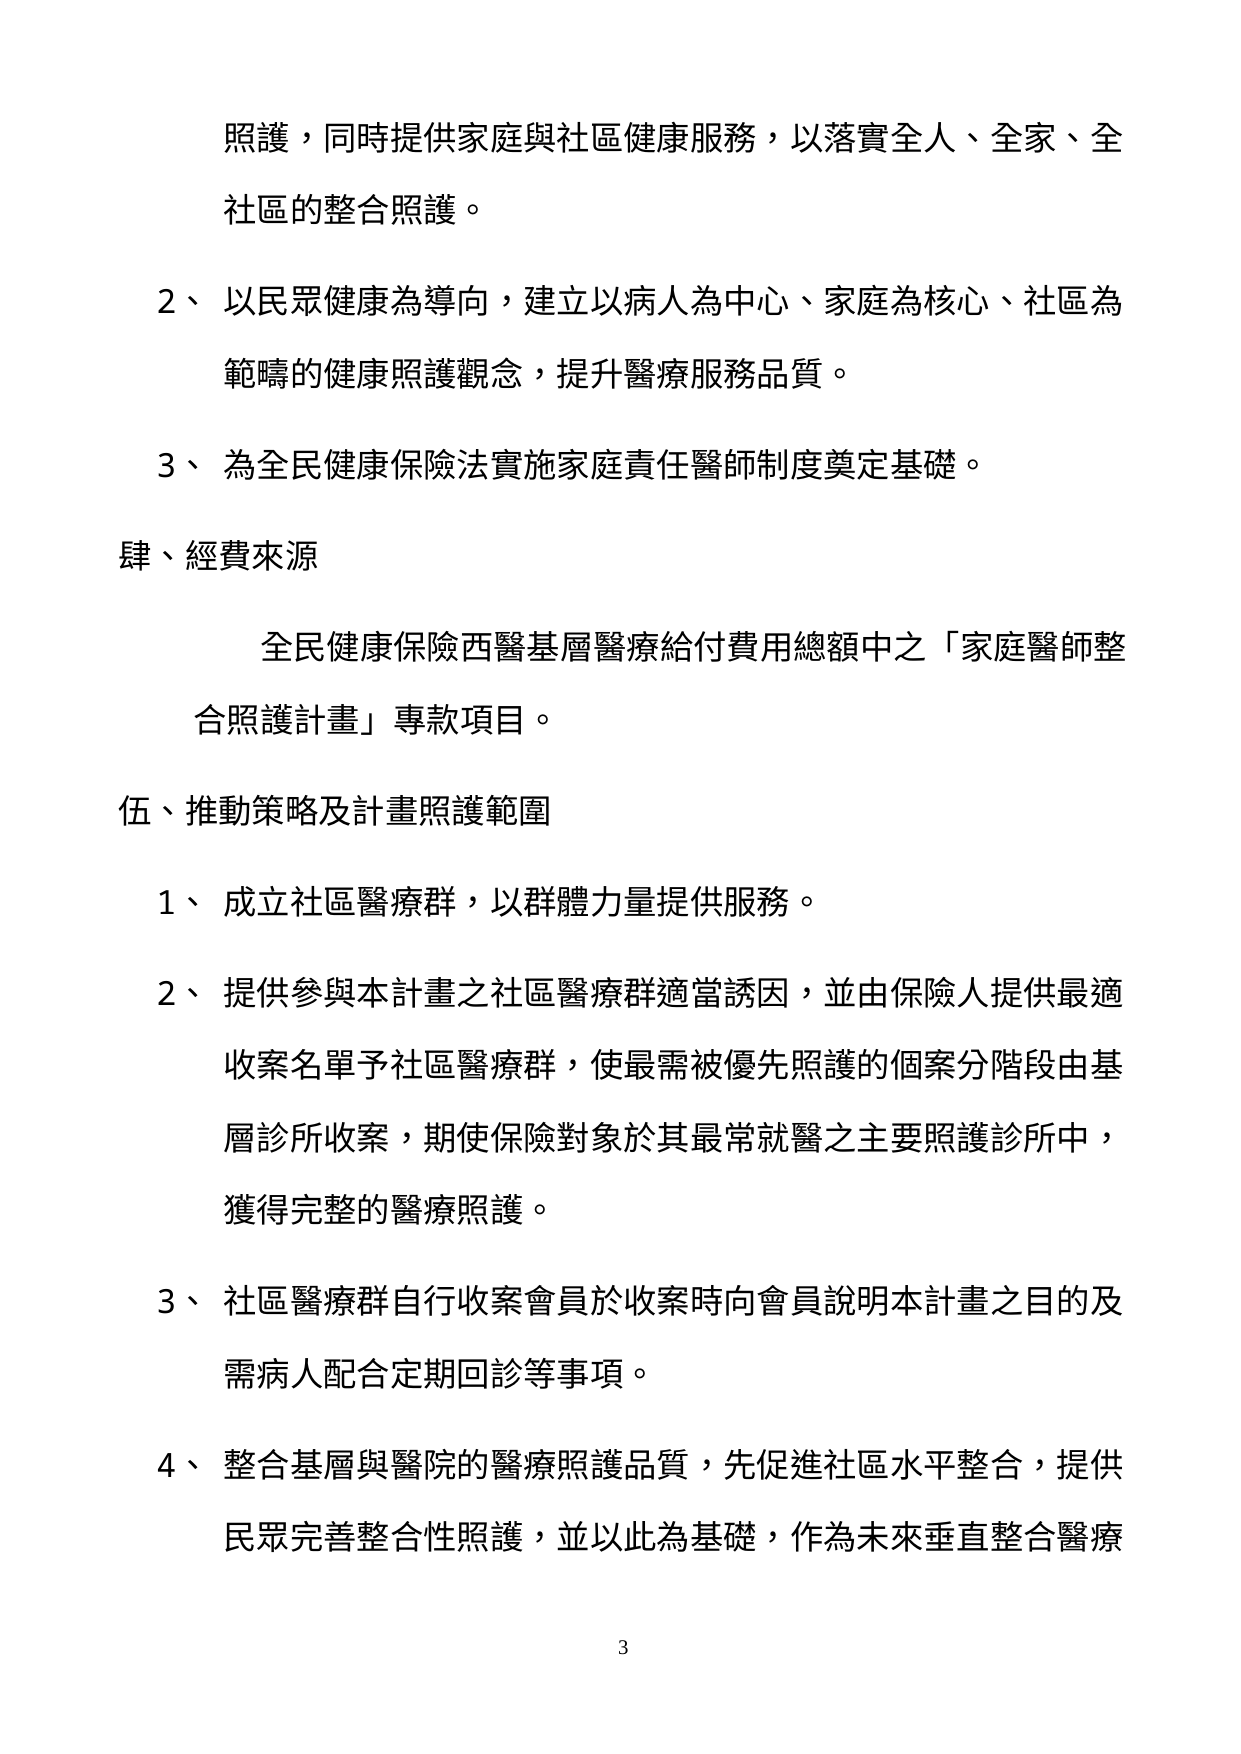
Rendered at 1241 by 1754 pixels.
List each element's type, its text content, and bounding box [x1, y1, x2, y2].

list 整合基層與醫院的醫療照護品質，先促進社區水平整合，提供民眾完善整合性照護，並以此為基礎，作為未來垂直整合醫療 [156, 1438, 1128, 1559]
list 推動策略及計畫照護範圍 [118, 784, 1128, 833]
list 為全民健康保險法實施家庭責任醫師制度奠定基礎。 [156, 439, 1128, 487]
list 照護，同時提供家庭與社區健康服務，以落實全人、全家、全社區的整合照護。 [156, 112, 1128, 232]
list 以民眾健康為導向，建立以病人為中心、家庭為核心、社區為範疇的健康照護觀念，提升醫療服務品質。 [156, 275, 1128, 396]
text 全民健康保險西醫基層醫療給付費用總額中之「家庭醫師整合照護計畫」專款項目。 [193, 621, 1128, 742]
list 經費來源 [118, 530, 1128, 578]
list 社區醫療群自行收案會員於收案時向會員說明本計畫之目的及需病人配合定期回診等事項。 [156, 1275, 1128, 1396]
list 成立社區醫療群，以群體力量提供服務。 [156, 875, 1128, 924]
list 提供參與本計畫之社區醫療群適當誘因，並由保險人提供最適收案名單予社區醫療群，使最需被優先照護的個案分階段由基層診所收案，期使保險對象於其最常就醫之主要照護診所中，獲得完整的醫療照護。 [156, 967, 1128, 1232]
